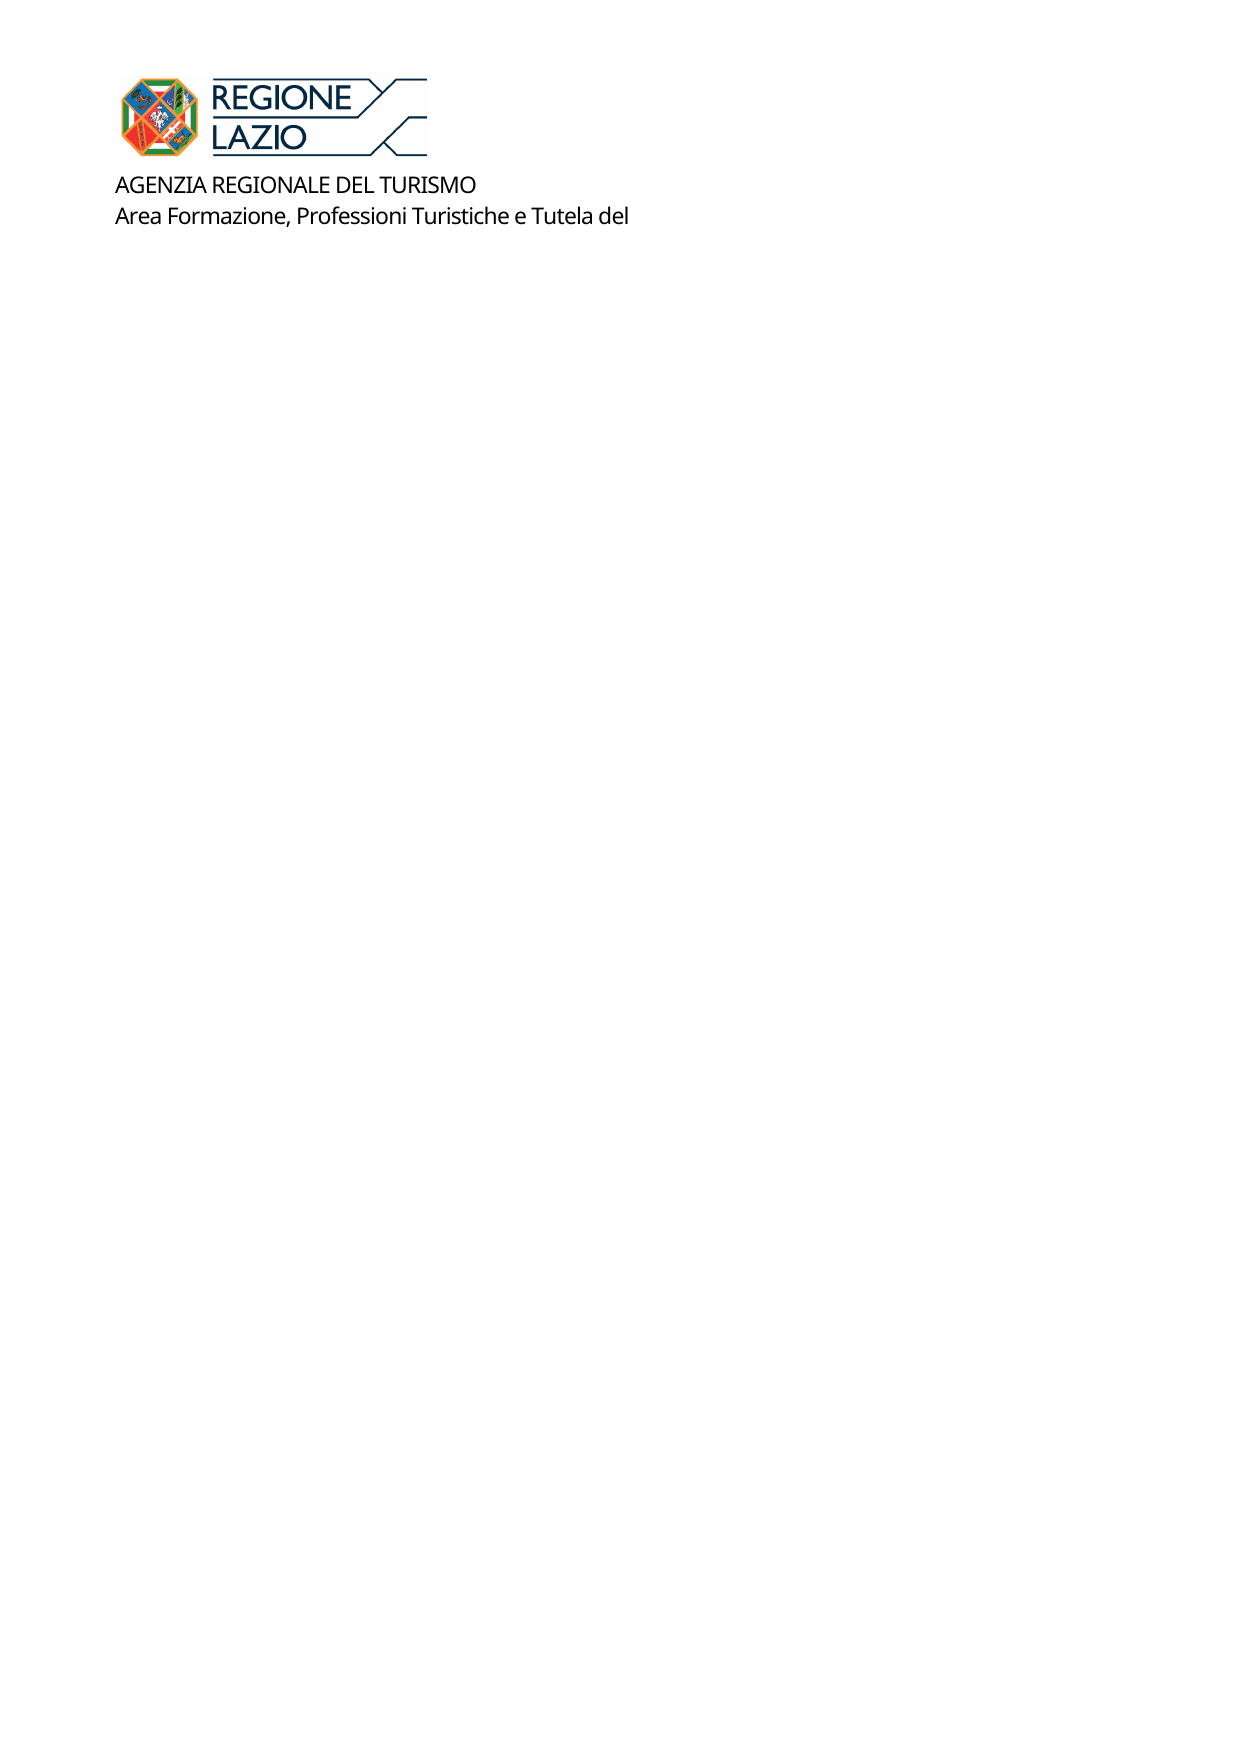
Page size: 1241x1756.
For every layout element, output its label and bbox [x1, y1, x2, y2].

picture [118, 75, 430, 160]
